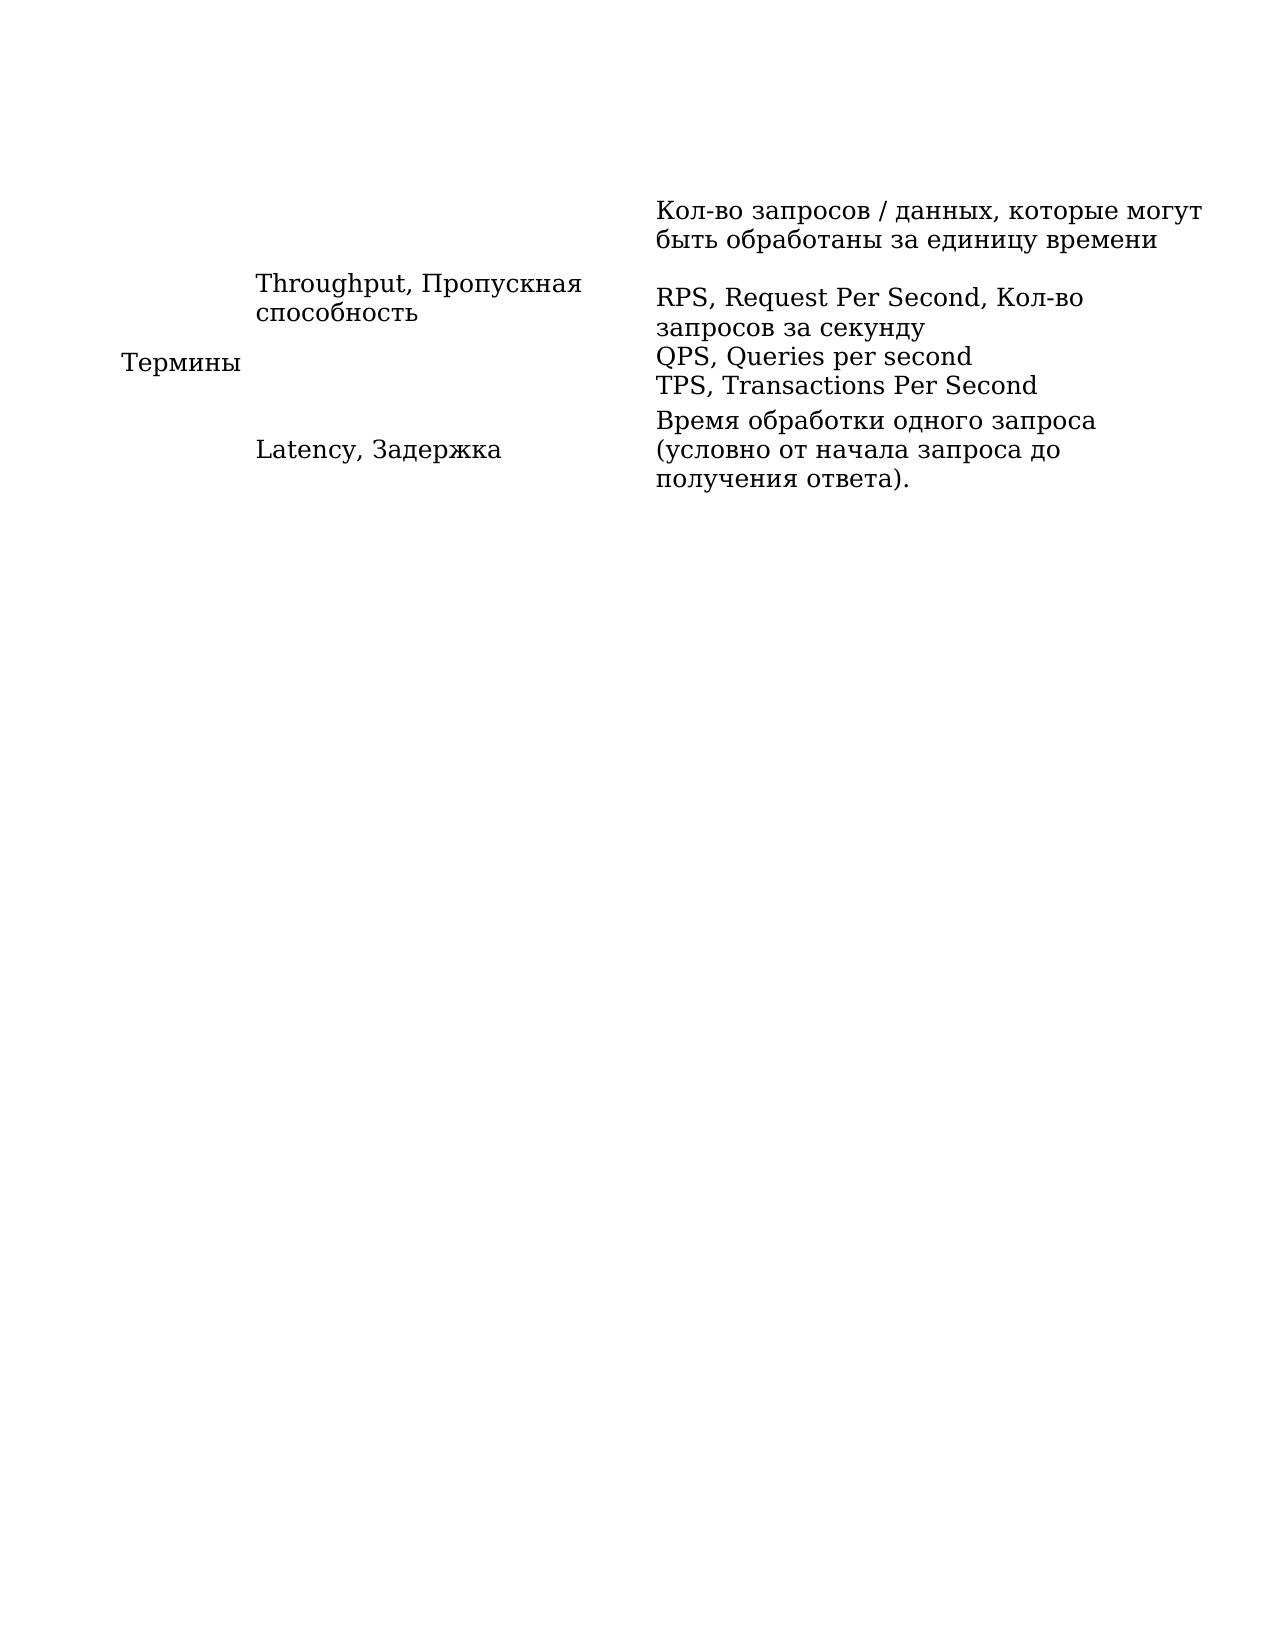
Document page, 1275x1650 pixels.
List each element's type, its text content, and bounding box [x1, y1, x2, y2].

table_cell [250, 535, 1216, 569]
table_cell [653, 497, 1213, 532]
table_cell [253, 497, 653, 532]
table_header Throughput, Пропускная способность [253, 193, 653, 403]
table_header [118, 155, 249, 190]
table_cell [118, 535, 249, 569]
table_header Кол-во запросов / данных, которые могут быть обработаны за единицу времени RPS, Request Per Second, Кол-во запросов за секунду QPS, Queries per second TPS, Transactions Per Second [653, 193, 1213, 403]
table_header [250, 155, 1216, 190]
table_cell Термины [118, 190, 249, 534]
table_cell Latency, Задержка [253, 403, 653, 497]
table_cell Время обработки одного запроса (условно от начала запроса до получения ответа). [653, 403, 1213, 497]
table_cell [250, 190, 1216, 534]
